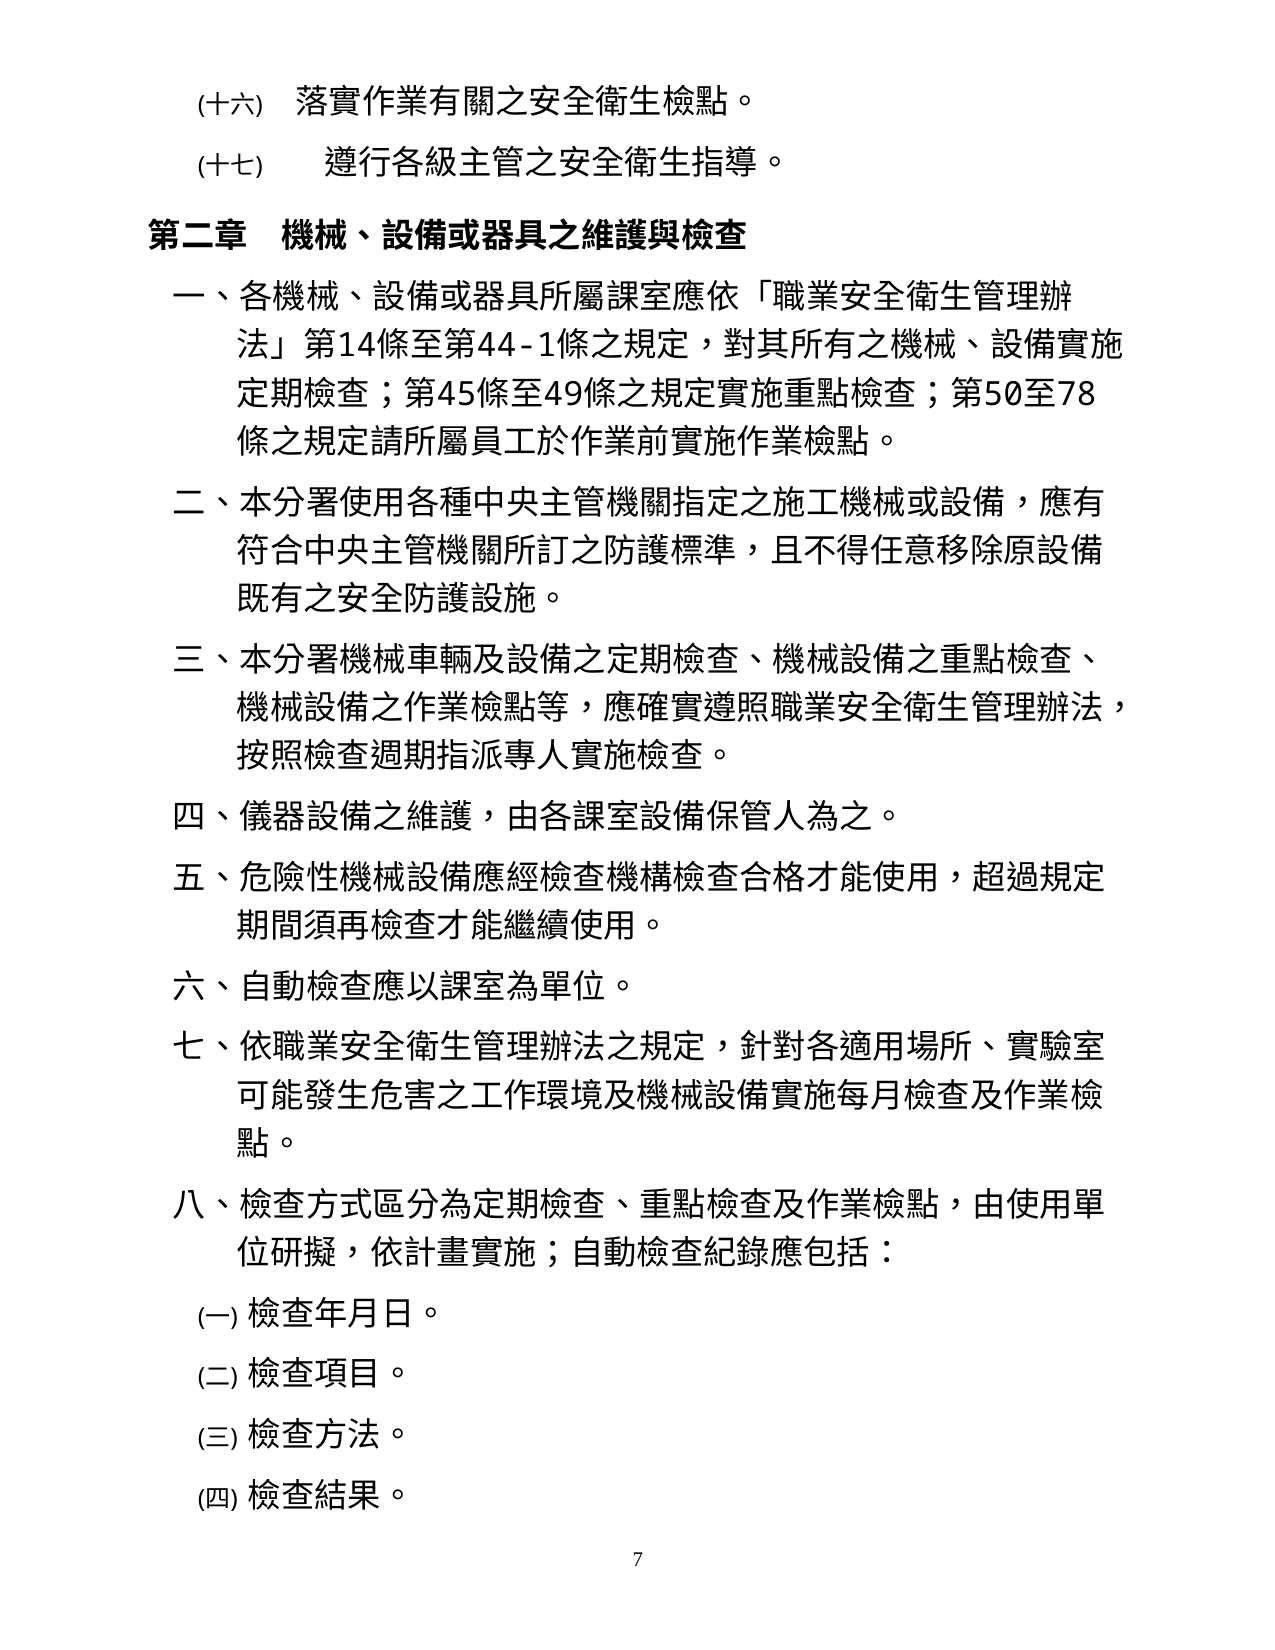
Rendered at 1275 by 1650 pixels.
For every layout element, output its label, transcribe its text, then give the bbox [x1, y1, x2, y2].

text 二、本分署使用各種中央主管機關指定之施工機械或設備，應有符合中央主管機關所訂之防護標準，且不得任意移除原設備既有之安全防護設施。 [173, 476, 1127, 620]
text 四、儀器設備之維護，由各課室設備保管人為之。 [173, 790, 1127, 838]
list 檢查結果。 [198, 1469, 1127, 1517]
list 落實作業有關之安全衛生檢點。 [198, 75, 1127, 123]
text 七、依職業安全衛生管理辦法之規定，針對各適用場所、實驗室可能發生危害之工作環境及機械設備實施每月檢查及作業檢點。 [173, 1020, 1127, 1165]
text 一、各機械、設備或器具所屬課室應依「職業安全衛生管理辦法」第14條至第44-1條之規定，對其所有之機械、設備實施定期檢查；第45條至49條之規定實施重點檢查；第50至78條之規定請所屬員工於作業前實施作業檢點。 [173, 270, 1127, 463]
list 檢查方法。 [198, 1408, 1127, 1456]
text 三、本分署機械車輛及設備之定期檢查、機械設備之重點檢查、機械設備之作業檢點等，應確實遵照職業安全衛生管理辦法，按照檢查週期指派專人實施檢查。 [173, 633, 1127, 777]
text 六、自動檢查應以課室為單位。 [173, 959, 1127, 1008]
text 五、危險性機械設備應經檢查機構檢查合格才能使用，超過規定期間須再檢查才能繼續使用。 [173, 851, 1127, 947]
list 檢查項目。 [198, 1347, 1127, 1395]
list 檢查年月日。 [198, 1286, 1127, 1335]
text 第二章 機械、設備或器具之維護與檢查 [148, 209, 1127, 257]
text 八、檢查方式區分為定期檢查、重點檢查及作業檢點，由使用單位研擬，依計畫實施；自動檢查紀錄應包括： [173, 1177, 1127, 1274]
list 遵行各級主管之安全衛生指導。 [198, 136, 1127, 184]
